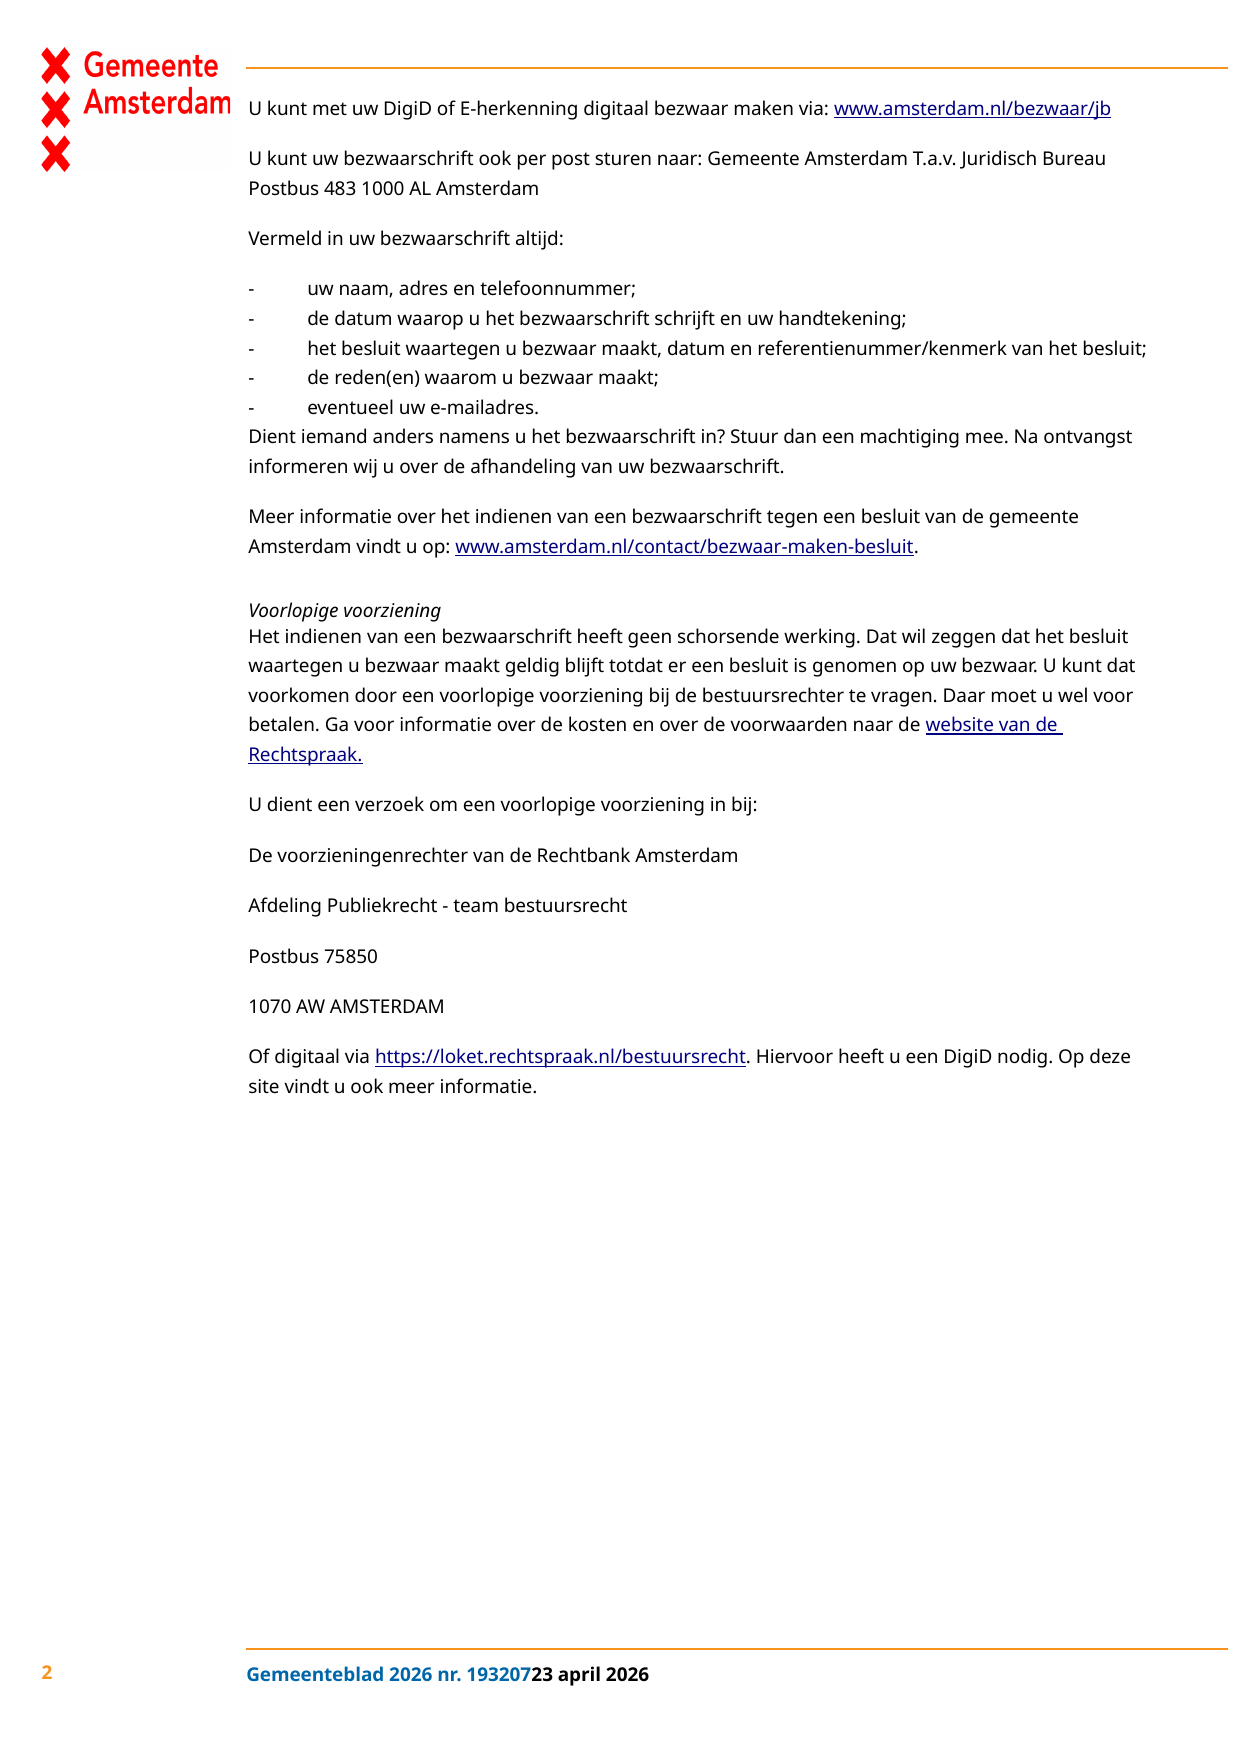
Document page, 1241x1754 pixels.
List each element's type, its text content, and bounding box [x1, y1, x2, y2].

text 1070 AW AMSTERDAM [248, 993, 1152, 1019]
text Postbus 75850 [248, 943, 1152, 968]
list eventueel uw e-mailadres. [248, 394, 1152, 420]
picture [41, 47, 231, 172]
list uw naam, adres en telefoonnummer; [248, 276, 1152, 301]
text Voorlopige voorziening [248, 597, 1152, 623]
text U kunt met uw DigiD of E-herkenning digitaal bezwaar maken via: www.amsterdam.nl/bezwaar/jb [248, 95, 1152, 121]
text Of digitaal via https://loket.rechtspraak.nl/bestuursrecht. Hiervoor heeft u een DigiD nodig. Op deze site vindt u ook meer informatie. [248, 1044, 1152, 1099]
text Afdeling Publiekrecht - team bestuursrecht [248, 892, 1152, 918]
text De voorzieningenrechter van de Rechtbank Amsterdam [248, 842, 1152, 868]
list de reden(en) waarom u bezwaar maakt; [248, 364, 1152, 390]
text Vermeld in uw bezwaarschrift altijd: [248, 225, 1152, 251]
text Het indienen van een bezwaarschrift heeft geen schorsende werking. Dat wil zeggen dat het besluit waartegen u bezwaar maakt geldig blijft totdat er een besluit is genomen op uw bezwaar. U kunt dat voorkomen door een voorlopige voorziening bij de bestuursrechter te vragen. Daar moet u wel voor betalen. Ga voor informatie over de kosten en over de voorwaarden naar de website van de Rechtspraak. [248, 623, 1152, 767]
text Meer informatie over het indienen van een bezwaarschrift tegen een besluit van de gemeente Amsterdam vindt u op: www.amsterdam.nl/contact/bezwaar-maken-besluit. [248, 503, 1152, 559]
list het besluit waartegen u bezwaar maakt, datum en referentienummer/kenmerk van het besluit; [248, 335, 1152, 361]
list de datum waarop u het bezwaarschrift schrijft en uw handtekening; [248, 305, 1152, 331]
text U kunt uw bezwaarschrift ook per post sturen naar: Gemeente Amsterdam T.a.v. Juridisch Bureau Postbus 483 1000 AL Amsterdam [248, 145, 1152, 201]
text U dient een verzoek om een voorlopige voorziening in bij: [248, 792, 1152, 817]
text Dient iemand anders namens u het bezwaarschrift in? Stuur dan een machtiging mee. Na ontvangst informeren wij u over de afhandeling van uw bezwaarschrift. [248, 423, 1152, 479]
